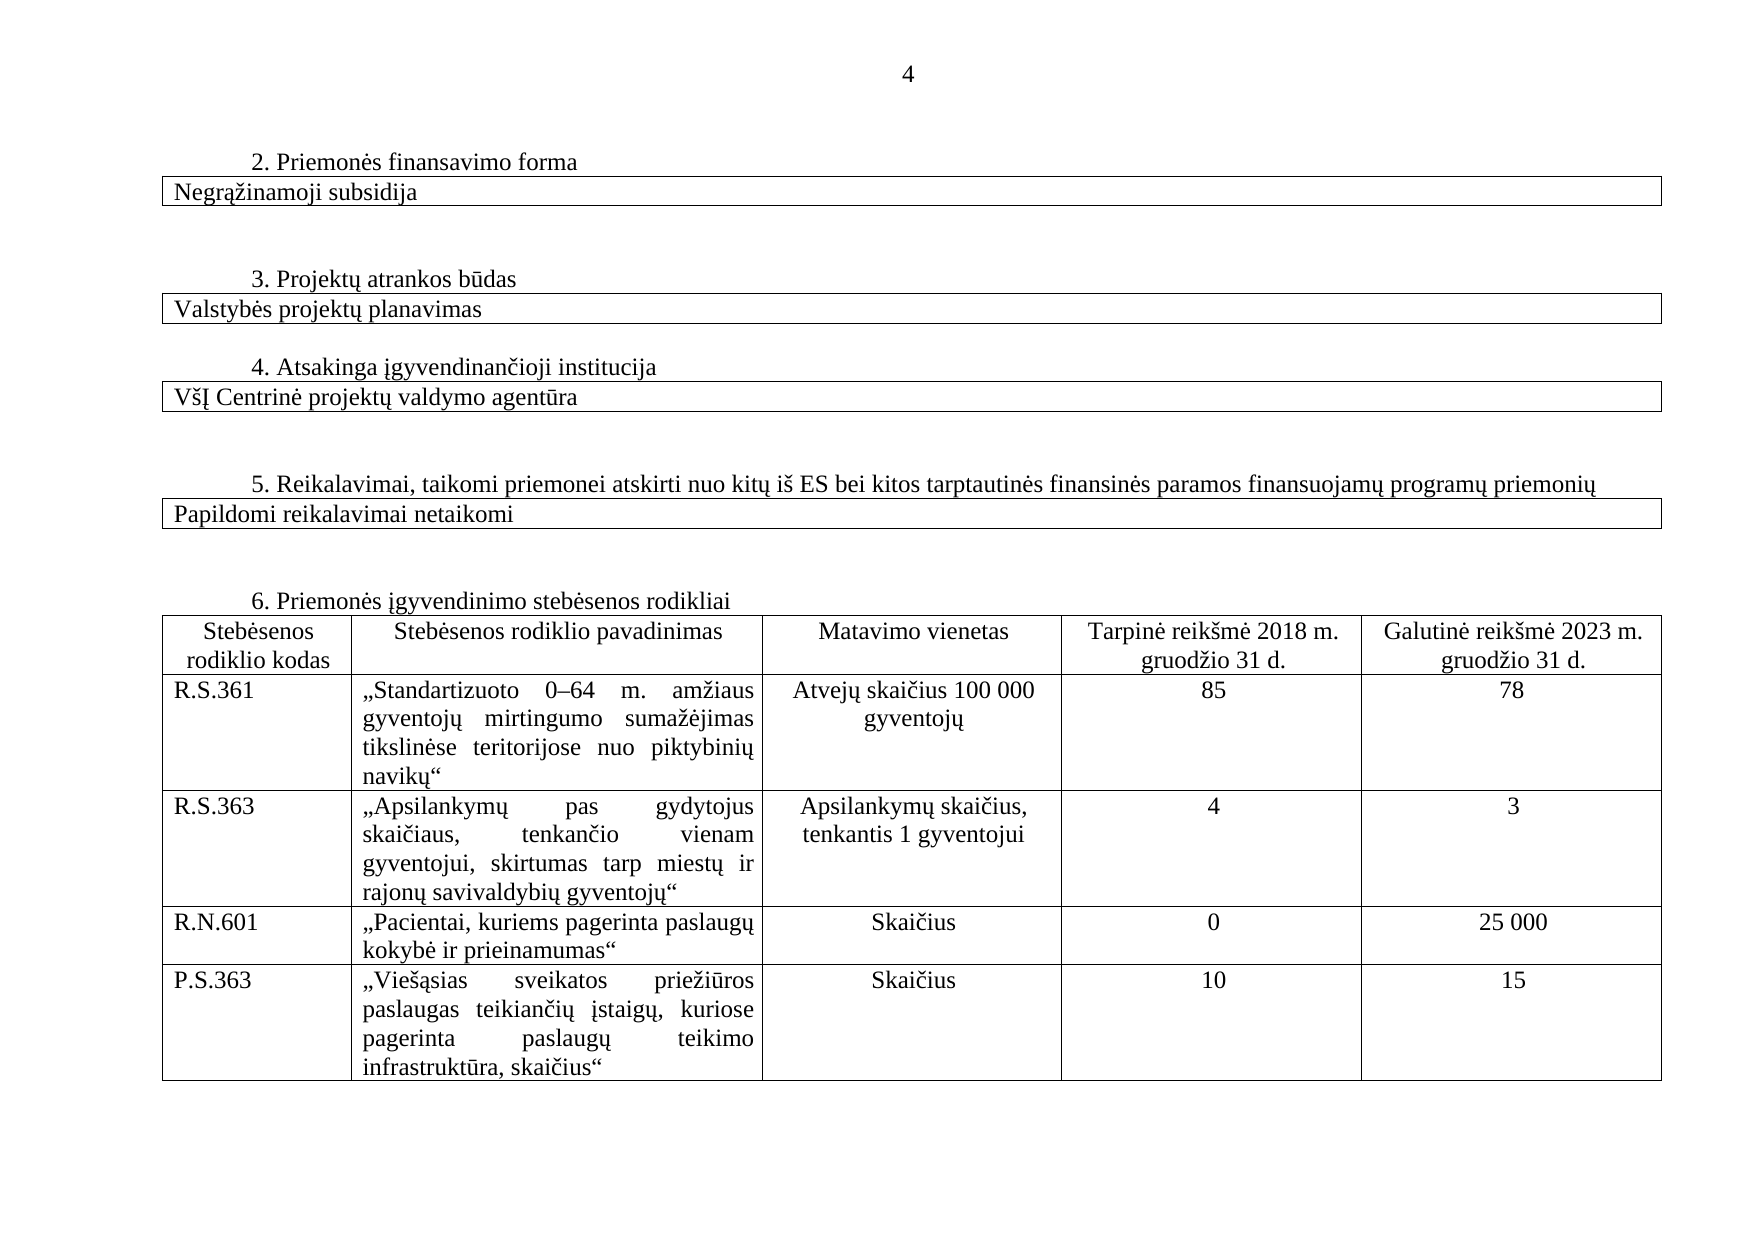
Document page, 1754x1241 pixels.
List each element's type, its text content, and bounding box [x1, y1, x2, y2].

table_header Papildomi reikalavimai netaikomi [163, 499, 1661, 528]
text 4. Atsakinga įgyvendinančioji institucija [162, 352, 1657, 381]
text 6. Priemonės įgyvendinimo stebėsenos rodikliai [162, 586, 1657, 615]
table_cell Apsilankymų skaičius, tenkantis 1 gyventojui [763, 791, 1061, 906]
table_cell 4 [1062, 791, 1361, 906]
table_cell „Viešąsias sveikatos priežiūros paslaugas teikiančių įstaigų, kuriose pagerinta paslaugų teikimo infrastruktūra, skaičius“ [352, 965, 762, 1080]
table_header Stebėsenos rodiklio pavadinimas [352, 616, 762, 674]
text 5. Reikalavimai, taikomi priemonei atskirti nuo kitų iš ES bei kitos tarptautinės finansinės paramos finansuojamų programų priemonių [251, 469, 1654, 498]
table_cell Skaičius [763, 965, 1061, 1080]
table_header VšĮ Centrinė projektų valdymo agentūra [163, 382, 1661, 411]
table_cell R.S.363 [163, 791, 351, 906]
table_cell R.S.361 [163, 675, 351, 790]
table_cell P.S.363 [163, 965, 351, 1080]
table_header Valstybės projektų planavimas [163, 294, 1661, 322]
table_cell 10 [1062, 965, 1361, 1080]
text 3. Projektų atrankos būdas [162, 264, 1657, 293]
table_cell „Standartizuoto 0–64 m. amžiaus gyventojų mirtingumo sumažėjimas tikslinėse teritorijose nuo piktybinių navikų“ [352, 675, 762, 790]
table_cell 25 000 [1362, 907, 1661, 964]
table_cell 78 [1362, 675, 1661, 790]
table_cell „Pacientai, kuriems pagerinta paslaugų kokybė ir prieinamumas“ [352, 907, 762, 964]
table_cell „Apsilankymų pas gydytojus skaičiaus, tenkančio vienam gyventojui, skirtumas tarp miestų ir rajonų savivaldybių gyventojų“ [352, 791, 762, 906]
table_cell 0 [1062, 907, 1361, 964]
table_header Tarpinė reikšmė 2018 m. gruodžio 31 d. [1062, 616, 1361, 674]
table_header Galutinė reikšmė 2023 m. gruodžio 31 d. [1362, 616, 1661, 674]
table_cell 3 [1362, 791, 1661, 906]
table_cell R.N.601 [163, 907, 351, 964]
table_header Negrąžinamoji subsidija [163, 177, 1661, 205]
table_cell 15 [1362, 965, 1661, 1080]
text 2. Priemonės finansavimo forma [251, 147, 1654, 176]
table_header Matavimo vienetas [763, 616, 1061, 674]
table_header Stebėsenos rodiklio kodas [163, 616, 351, 674]
table_cell 85 [1062, 675, 1361, 790]
table_cell Atvejų skaičius 100 000 gyventojų [763, 675, 1061, 790]
table_cell Skaičius [763, 907, 1061, 964]
